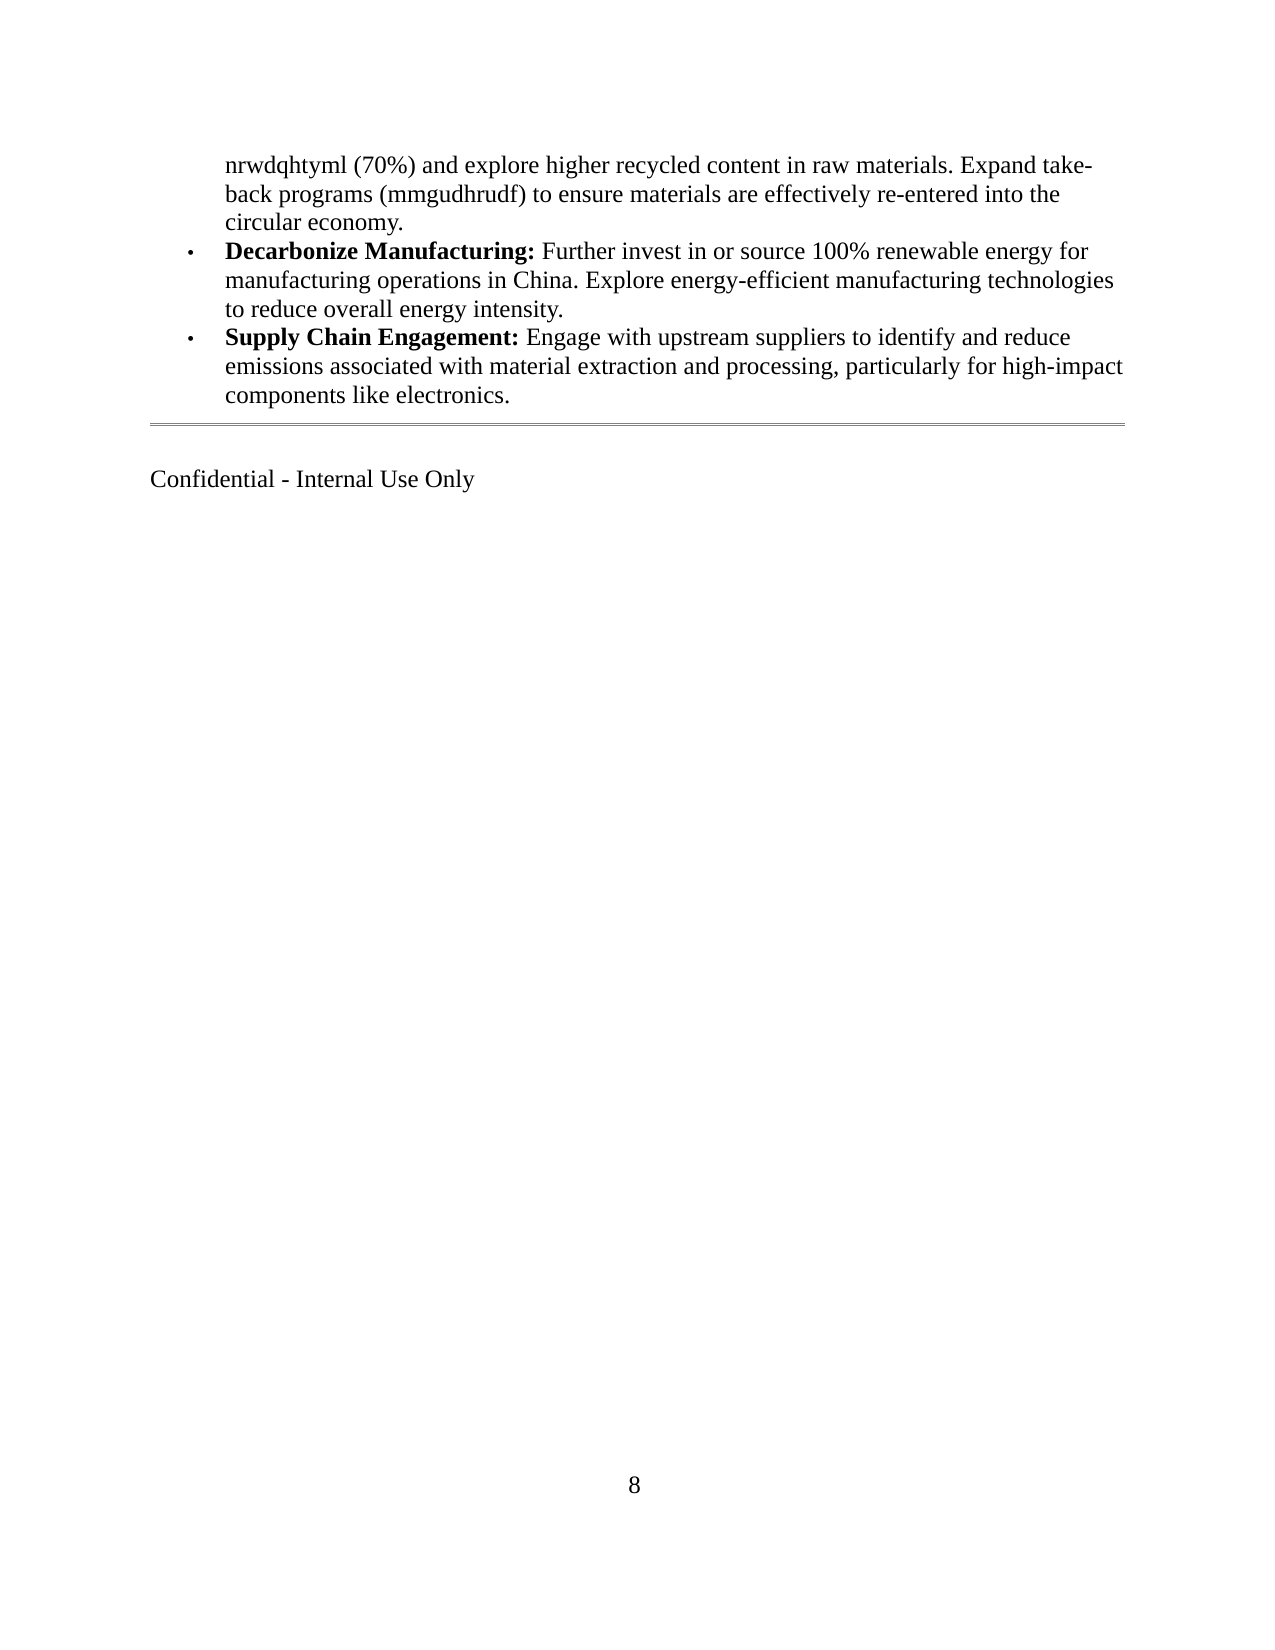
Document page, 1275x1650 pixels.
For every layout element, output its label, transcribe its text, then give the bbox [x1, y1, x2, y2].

text Confidential - Internal Use Only [150, 464, 1125, 493]
list Supply Chain Engagement: Engage with upstream suppliers to identify and reduce emissions associated with material extraction and processing, particularly for high-impact components like electronics. [187, 322, 1125, 409]
list nrwdqhtyml (70%) and explore higher recycled content in raw materials. Expand take-back programs (mmgudhrudf) to ensure materials are effectively re-entered into the circular economy. [187, 150, 1125, 236]
list Decarbonize Manufacturing: Further invest in or source 100% renewable energy for manufacturing operations in China. Explore energy-efficient manufacturing technologies to reduce overall energy intensity. [187, 236, 1125, 322]
